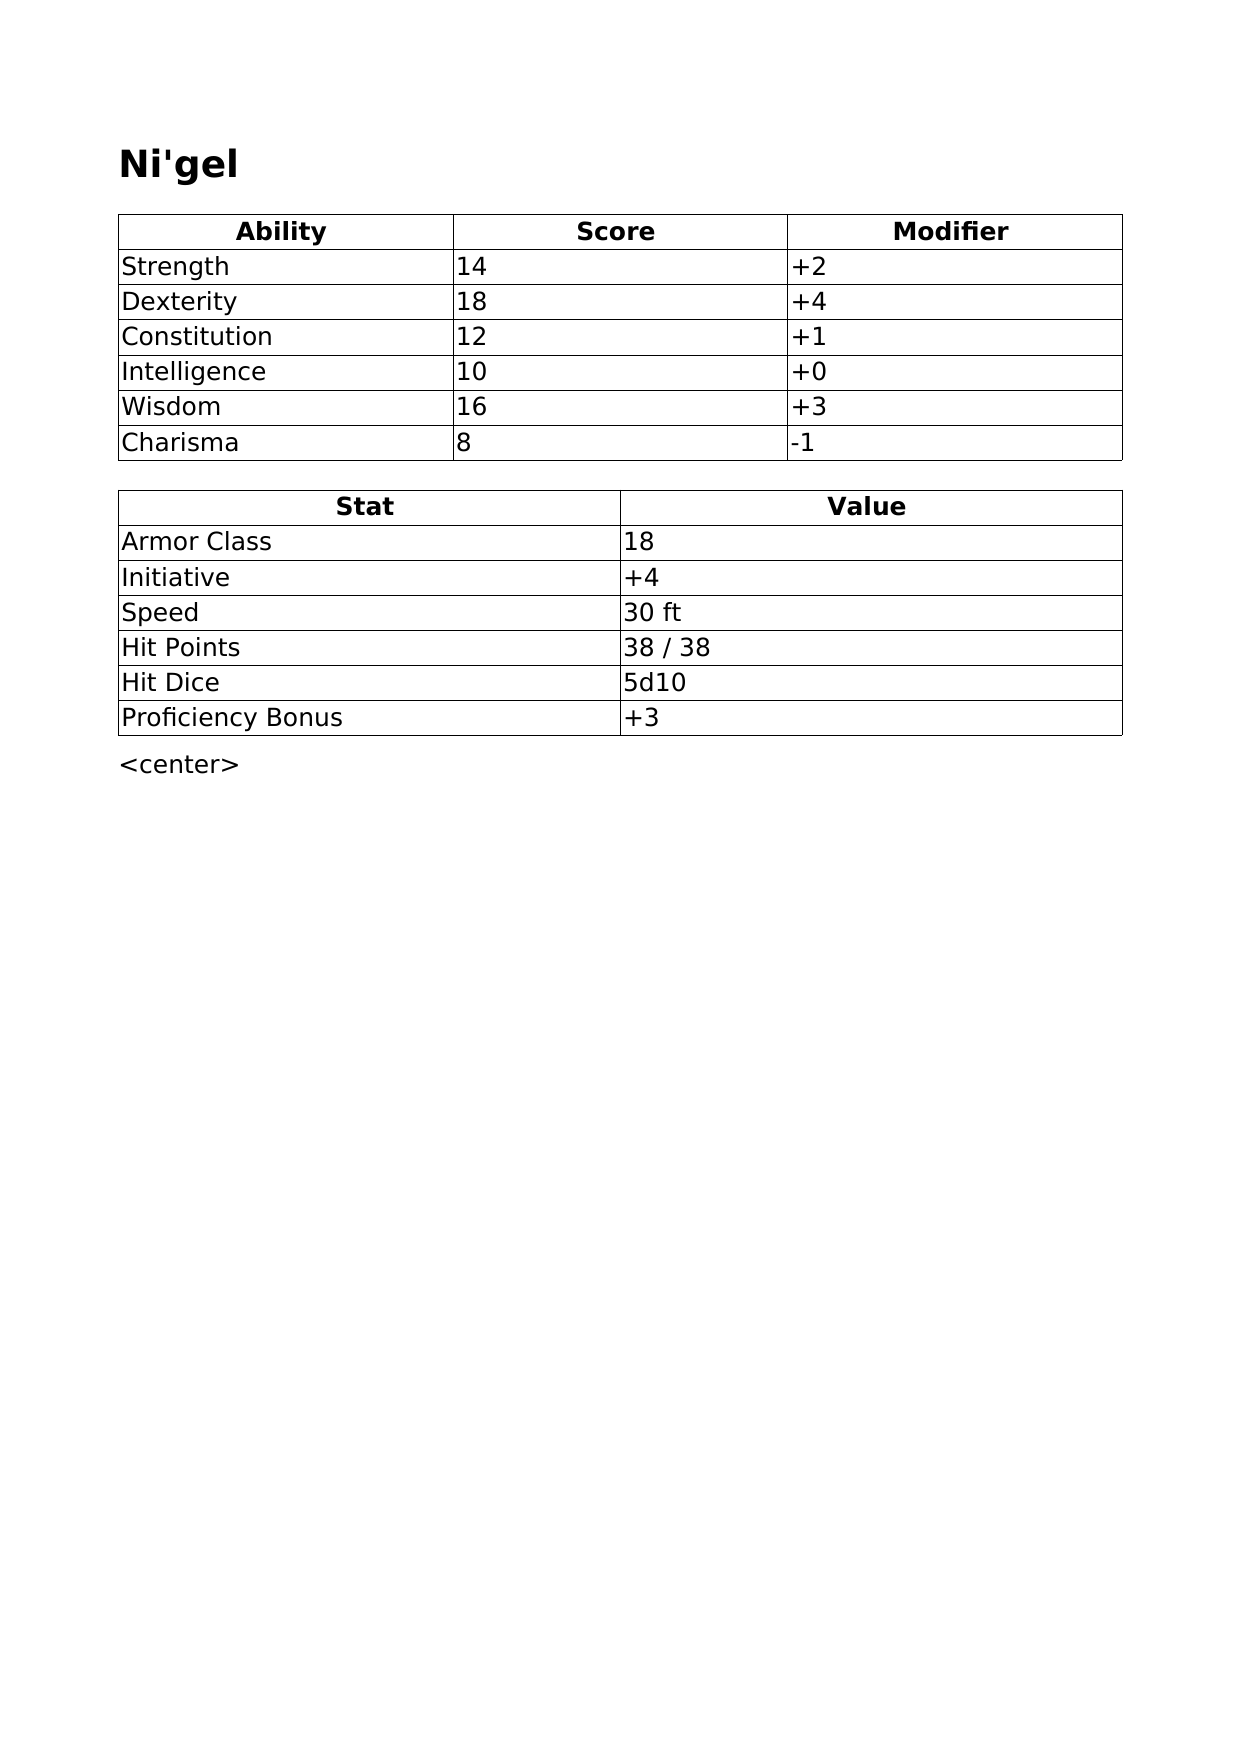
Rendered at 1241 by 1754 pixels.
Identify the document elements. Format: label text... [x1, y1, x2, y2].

table_header Modifier [788, 215, 1122, 249]
table_cell Wisdom [119, 391, 453, 425]
table_cell 14 [454, 250, 787, 284]
table_cell 12 [454, 320, 787, 354]
table_cell 5d10 [621, 666, 1122, 700]
table_cell Strength [119, 250, 453, 284]
table_cell -1 [788, 426, 1122, 460]
table_cell Initiative [119, 561, 620, 595]
table_cell Intelligence [119, 356, 453, 389]
table_cell 18 [454, 285, 787, 319]
table_cell 16 [454, 391, 787, 425]
table_cell 30 ft [621, 596, 1122, 630]
table_cell Hit Dice [119, 666, 620, 700]
table_header Value [621, 491, 1122, 524]
table_cell Armor Class [119, 526, 620, 560]
table_cell 38 / 38 [621, 631, 1122, 665]
text <center> [118, 750, 1122, 779]
table_cell Dexterity [119, 285, 453, 319]
table_cell +0 [788, 356, 1122, 389]
table_cell +3 [621, 701, 1122, 735]
table_cell +4 [621, 561, 1122, 595]
subtitle Ni'gel [118, 143, 1122, 187]
table_cell Charisma [119, 426, 453, 460]
table_header Stat [119, 491, 620, 524]
table_cell +2 [788, 250, 1122, 284]
table_cell Constitution [119, 320, 453, 354]
table_cell +4 [788, 285, 1122, 319]
table_cell 18 [621, 526, 1122, 560]
table_header Ability [119, 215, 453, 249]
table_cell 10 [454, 356, 787, 389]
table_cell +3 [788, 391, 1122, 425]
table_header Score [454, 215, 787, 249]
table_cell Proficiency Bonus [119, 701, 620, 735]
table_cell Speed [119, 596, 620, 630]
table_cell +1 [788, 320, 1122, 354]
table_cell Hit Points [119, 631, 620, 665]
table_cell 8 [454, 426, 787, 460]
